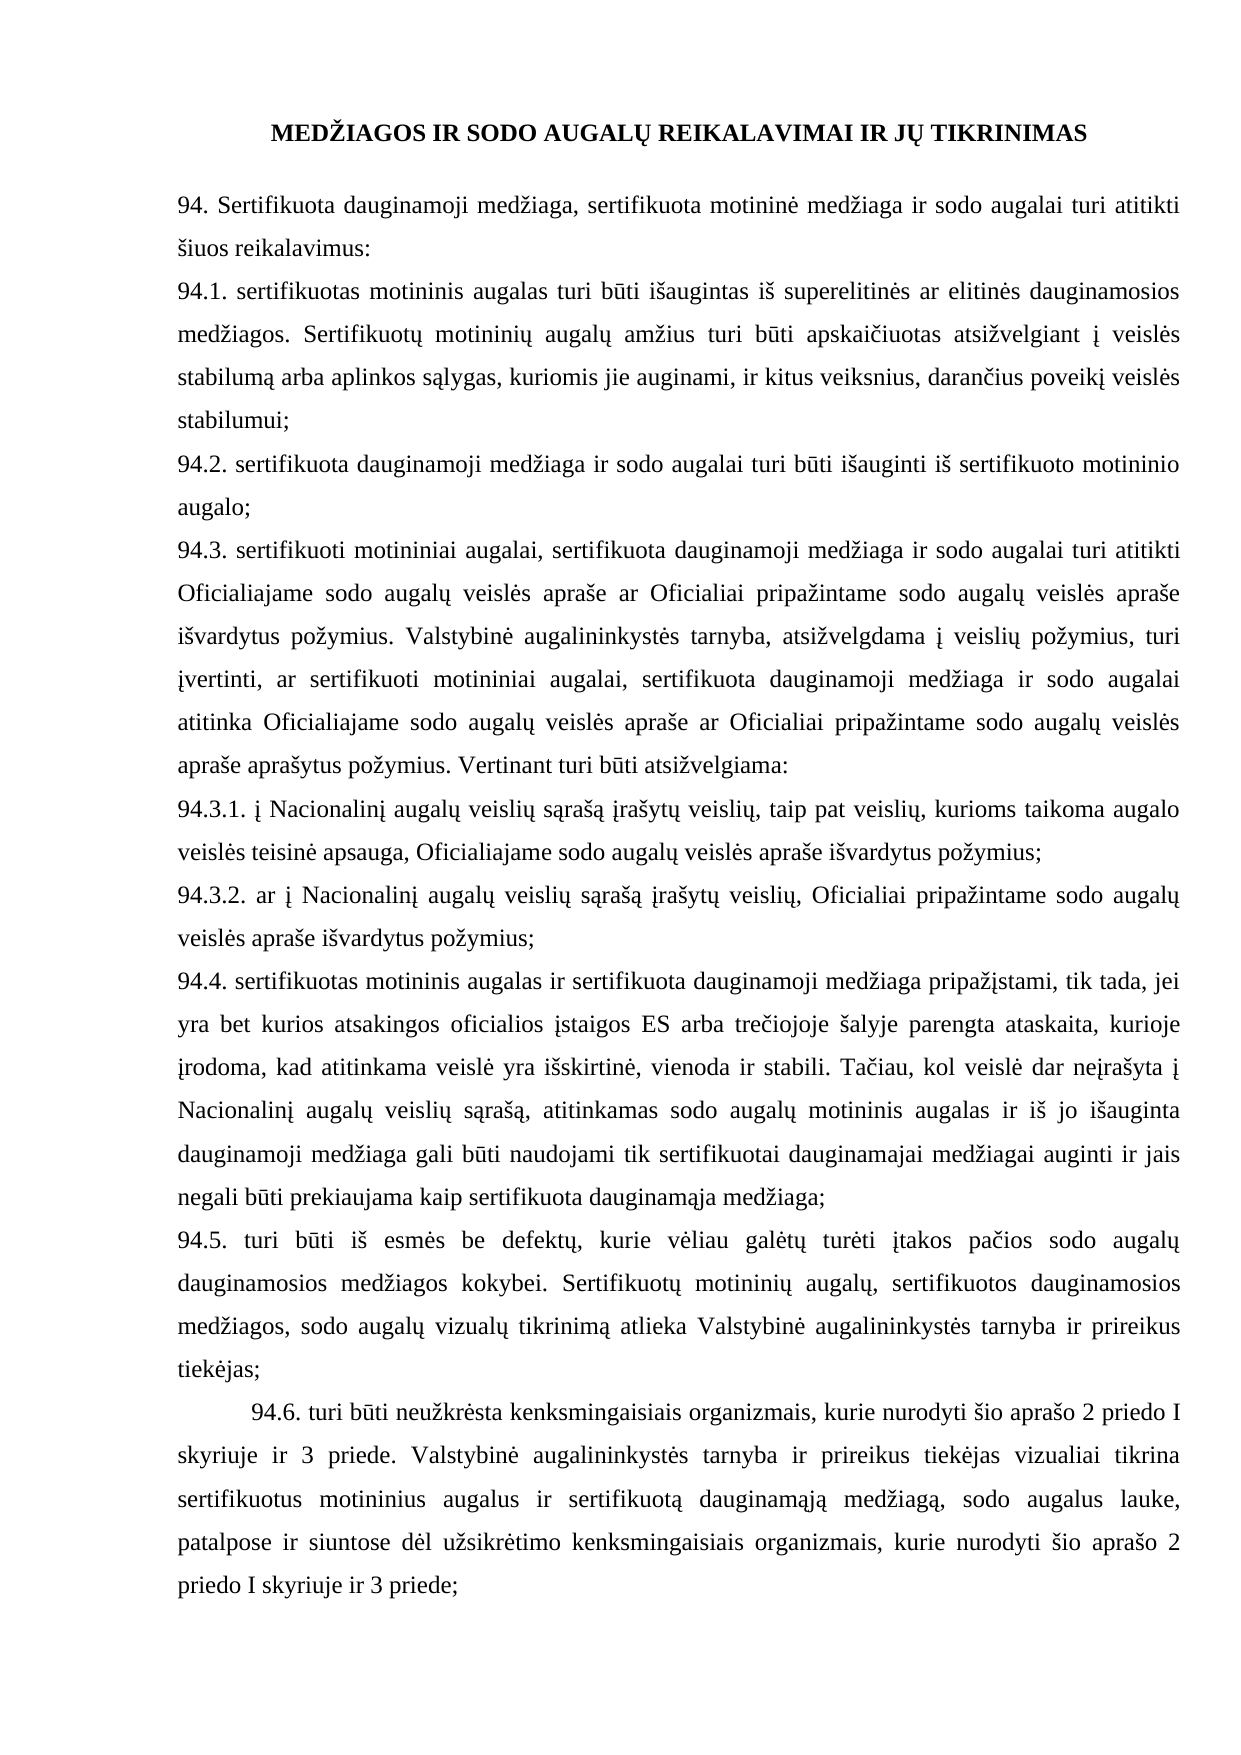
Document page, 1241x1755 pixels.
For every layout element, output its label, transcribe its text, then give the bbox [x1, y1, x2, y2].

text 94.4. sertifikuotas motininis augalas ir sertifikuota dauginamoji medžiaga pripažįstami, tik tada, jei yra bet kurios atsakingos oficialios įstaigos ES arba trečiojoje šalyje parengta ataskaita, kurioje įrodoma, kad atitinkama veislė yra išskirtinė, vienoda ir stabili. Tačiau, kol veislė dar neįrašyta į Nacionalinį augalų veislių sąrašą, atitinkamas sodo augalų motininis augalas ir iš jo išauginta dauginamoji medžiaga gali būti naudojami tik sertifikuotai dauginamajai medžiagai auginti ir jais negali būti prekiaujama kaip sertifikuota dauginamąja medžiaga; [177, 966, 1181, 1211]
text 94.5. turi būti iš esmės be defektų, kurie vėliau galėtų turėti įtakos pačios sodo augalų dauginamosios medžiagos kokybei. Sertifikuotų motininių augalų, sertifikuotos dauginamosios medžiagos, sodo augalų vizualų tikrinimą atlieka Valstybinė augalininkystės tarnyba ir prireikus tiekėjas; [177, 1225, 1181, 1383]
text 94.3.2. ar į Nacionalinį augalų veislių sąrašą įrašytų veislių, Oficialiai pripažintame sodo augalų veislės apraše išvardytus požymius; [177, 880, 1181, 952]
text 94.6. turi būti neužkrėsta kenksmingaisiais organizmais, kurie nurodyti šio aprašo 2 priedo I skyriuje ir 3 priede. Valstybinė augalininkystės tarnyba ir prireikus tiekėjas vizualiai tikrina sertifikuotus motininius augalus ir sertifikuotą dauginamąją medžiagą, sodo augalus lauke, patalpose ir siuntose dėl užsikrėtimo kenksmingaisiais organizmais, kurie nurodyti šio aprašo 2 priedo I skyriuje ir 3 priede; [177, 1397, 1181, 1599]
text 94.1. sertifikuotas motininis augalas turi būti išaugintas iš superelitinės ar elitinės dauginamosios medžiagos. Sertifikuotų motininių augalų amžius turi būti apskaičiuotas atsižvelgiant į veislės stabilumą arba aplinkos sąlygas, kuriomis jie auginami, ir kitus veiksnius, darančius poveikį veislės stabilumui; [177, 276, 1181, 434]
text 94.3.1. į Nacionalinį augalų veislių sąrašą įrašytų veislių, taip pat veislių, kurioms taikoma augalo veislės teisinė apsauga, Oficialiajame sodo augalų veislės apraše išvardytus požymius; [177, 794, 1181, 866]
text 94.3. sertifikuoti motininiai augalai, sertifikuota dauginamoji medžiaga ir sodo augalai turi atitikti Oficialiajame sodo augalų veislės apraše ar Oficialiai pripažintame sodo augalų veislės apraše išvardytus požymius. Valstybinė augalininkystės tarnyba, atsižvelgdama į veislių požymius, turi įvertinti, ar sertifikuoti motininiai augalai, sertifikuota dauginamoji medžiaga ir sodo augalai atitinka Oficialiajame sodo augalų veislės apraše ar Oficialiai pripažintame sodo augalų veislės apraše aprašytus požymius. Vertinant turi būti atsižvelgiama: [177, 535, 1181, 779]
text MEDŽIAGOS IR SODO AUGALŲ REIKALAVIMAI IR JŲ TIKRINIMAS [177, 118, 1181, 147]
text 94. Sertifikuota dauginamoji medžiaga, sertifikuota motininė medžiaga ir sodo augalai turi atitikti šiuos reikalavimus: [177, 190, 1181, 262]
text 94.2. sertifikuota dauginamoji medžiaga ir sodo augalai turi būti išauginti iš sertifikuoto motininio augalo; [177, 449, 1181, 521]
